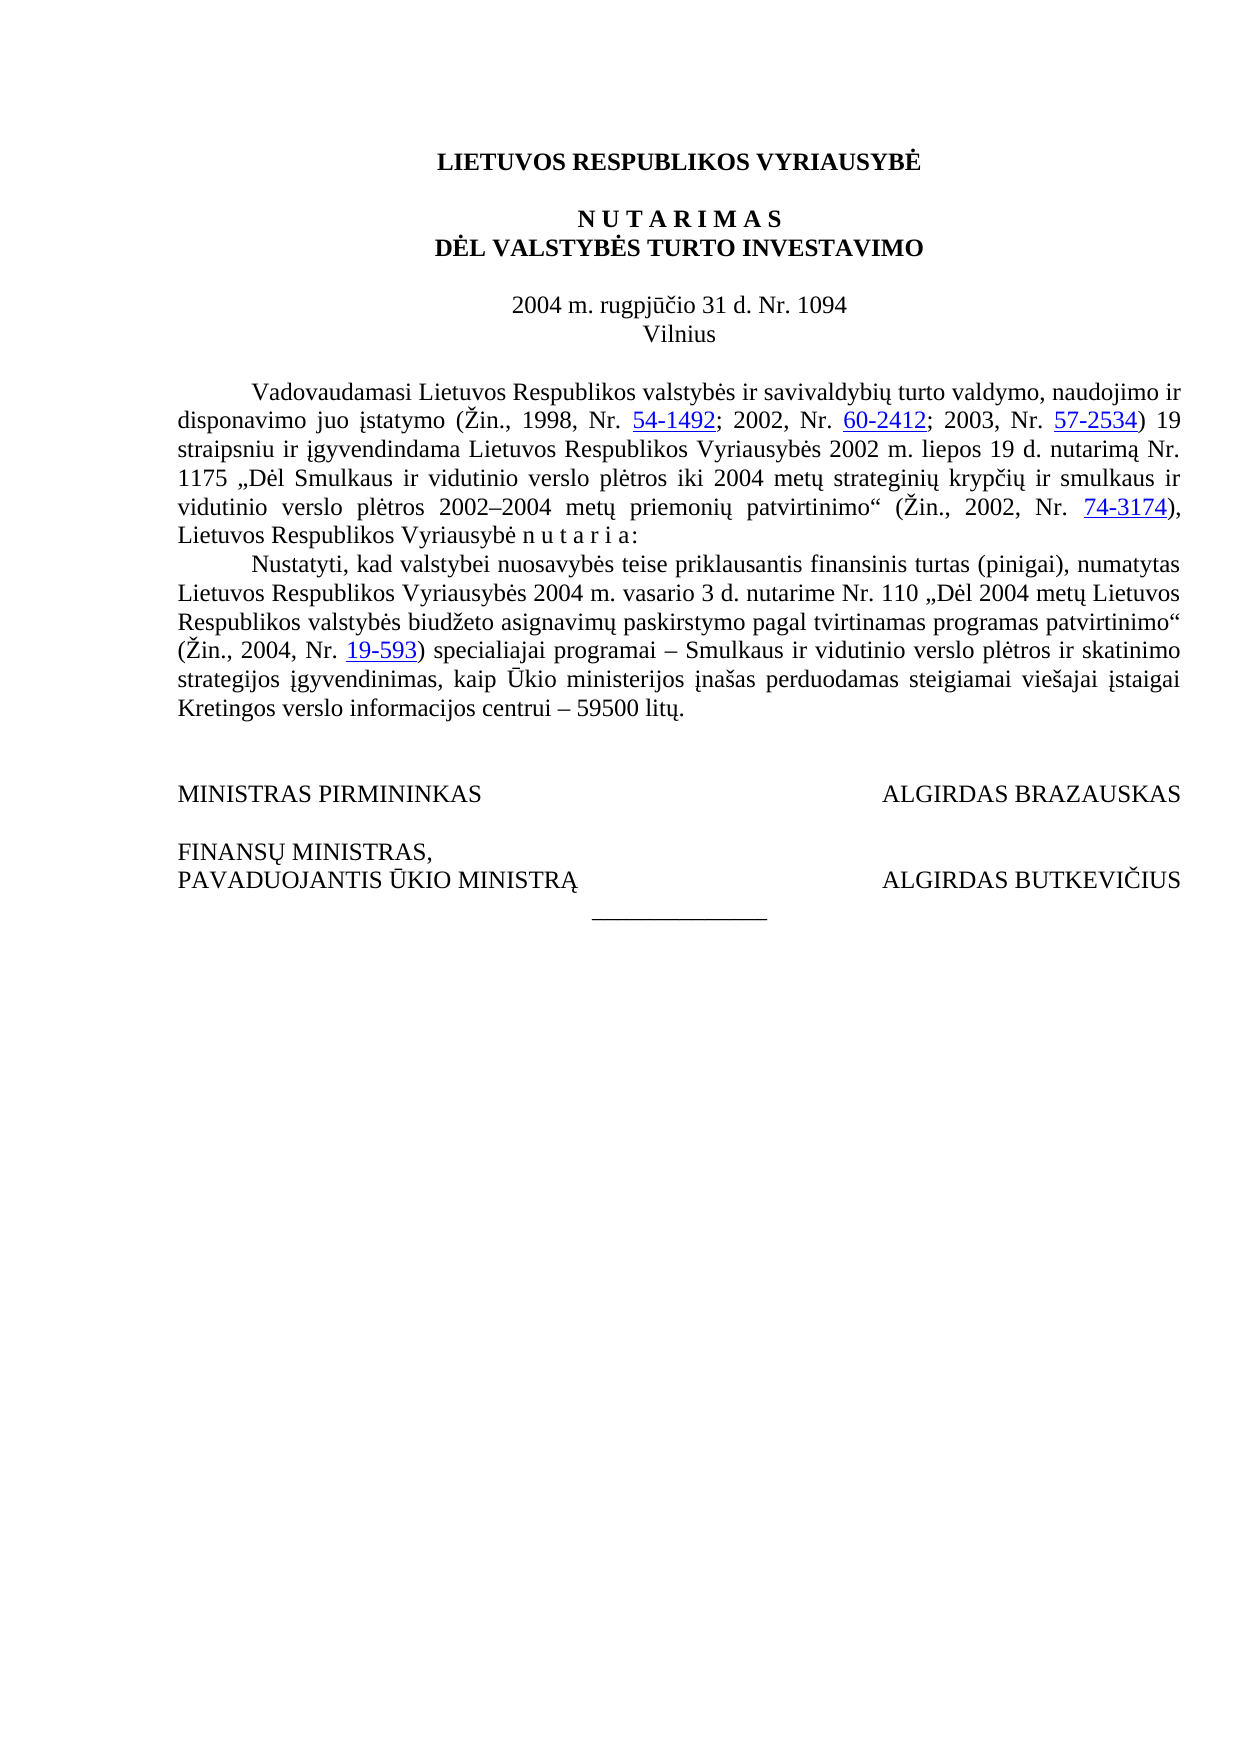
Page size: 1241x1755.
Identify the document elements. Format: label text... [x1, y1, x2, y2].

text N U T A R I M A S [177, 204, 1181, 233]
text FINANSŲ MINISTRAS, [177, 837, 1181, 866]
text Vadovaudamasi Lietuvos Respublikos valstybės ir savivaldybių turto valdymo, naudojimo ir disponavimo juo įstatymo (Žin., 1998, Nr. 54-1492; 2002, Nr. 60-2412; 2003, Nr. 57-2534) 19 straipsniu ir įgyvendindama Lietuvos Respublikos Vyriausybės 2002 m. liepos 19 d. nutarimą Nr. 1175 „Dėl Smulkaus ir vidutinio verslo plėtros iki 2004 metų strateginių krypčių ir smulkaus ir vidutinio verslo plėtros 2002–2004 metų priemonių patvirtinimo“ (Žin., 2002, Nr. 74-3174), Lietuvos Respublikos Vyriausybė nutaria: [177, 377, 1181, 549]
text 2004 m. rugpjūčio 31 d. Nr. 1094 [177, 291, 1181, 319]
text ______________ [177, 894, 1181, 923]
text DĖL VALSTYBĖS TURTO INVESTAVIMO [177, 233, 1181, 262]
text Nustatyti, kad valstybei nuosavybės teise priklausantis finansinis turtas (pinigai), numatytas Lietuvos Respublikos Vyriausybės 2004 m. vasario 3 d. nutarime Nr. 110 „Dėl 2004 metų Lietuvos Respublikos valstybės biudžeto asignavimų paskirstymo pagal tvirtinamas programas patvirtinimo“ (Žin., 2004, Nr. 19-593) specialiajai programai – Smulkaus ir vidutinio verslo plėtros ir skatinimo strategijos įgyvendinimas, kaip Ūkio ministerijos įnašas perduodamas steigiamai viešajai įstaigai Kretingos verslo informacijos centrui – 59500 litų. [177, 549, 1181, 722]
text MINISTRAS PIRMININKAS ALGIRDAS BRAZAUSKAS [177, 779, 1181, 808]
text LIETUVOS RESPUBLIKOS VYRIAUSYBĖ [177, 147, 1181, 176]
text Vilnius [177, 319, 1181, 348]
text PAVADUOJANTIS ŪKIO MINISTRĄ ALGIRDAS BUTKEVIČIUS [177, 866, 1181, 894]
